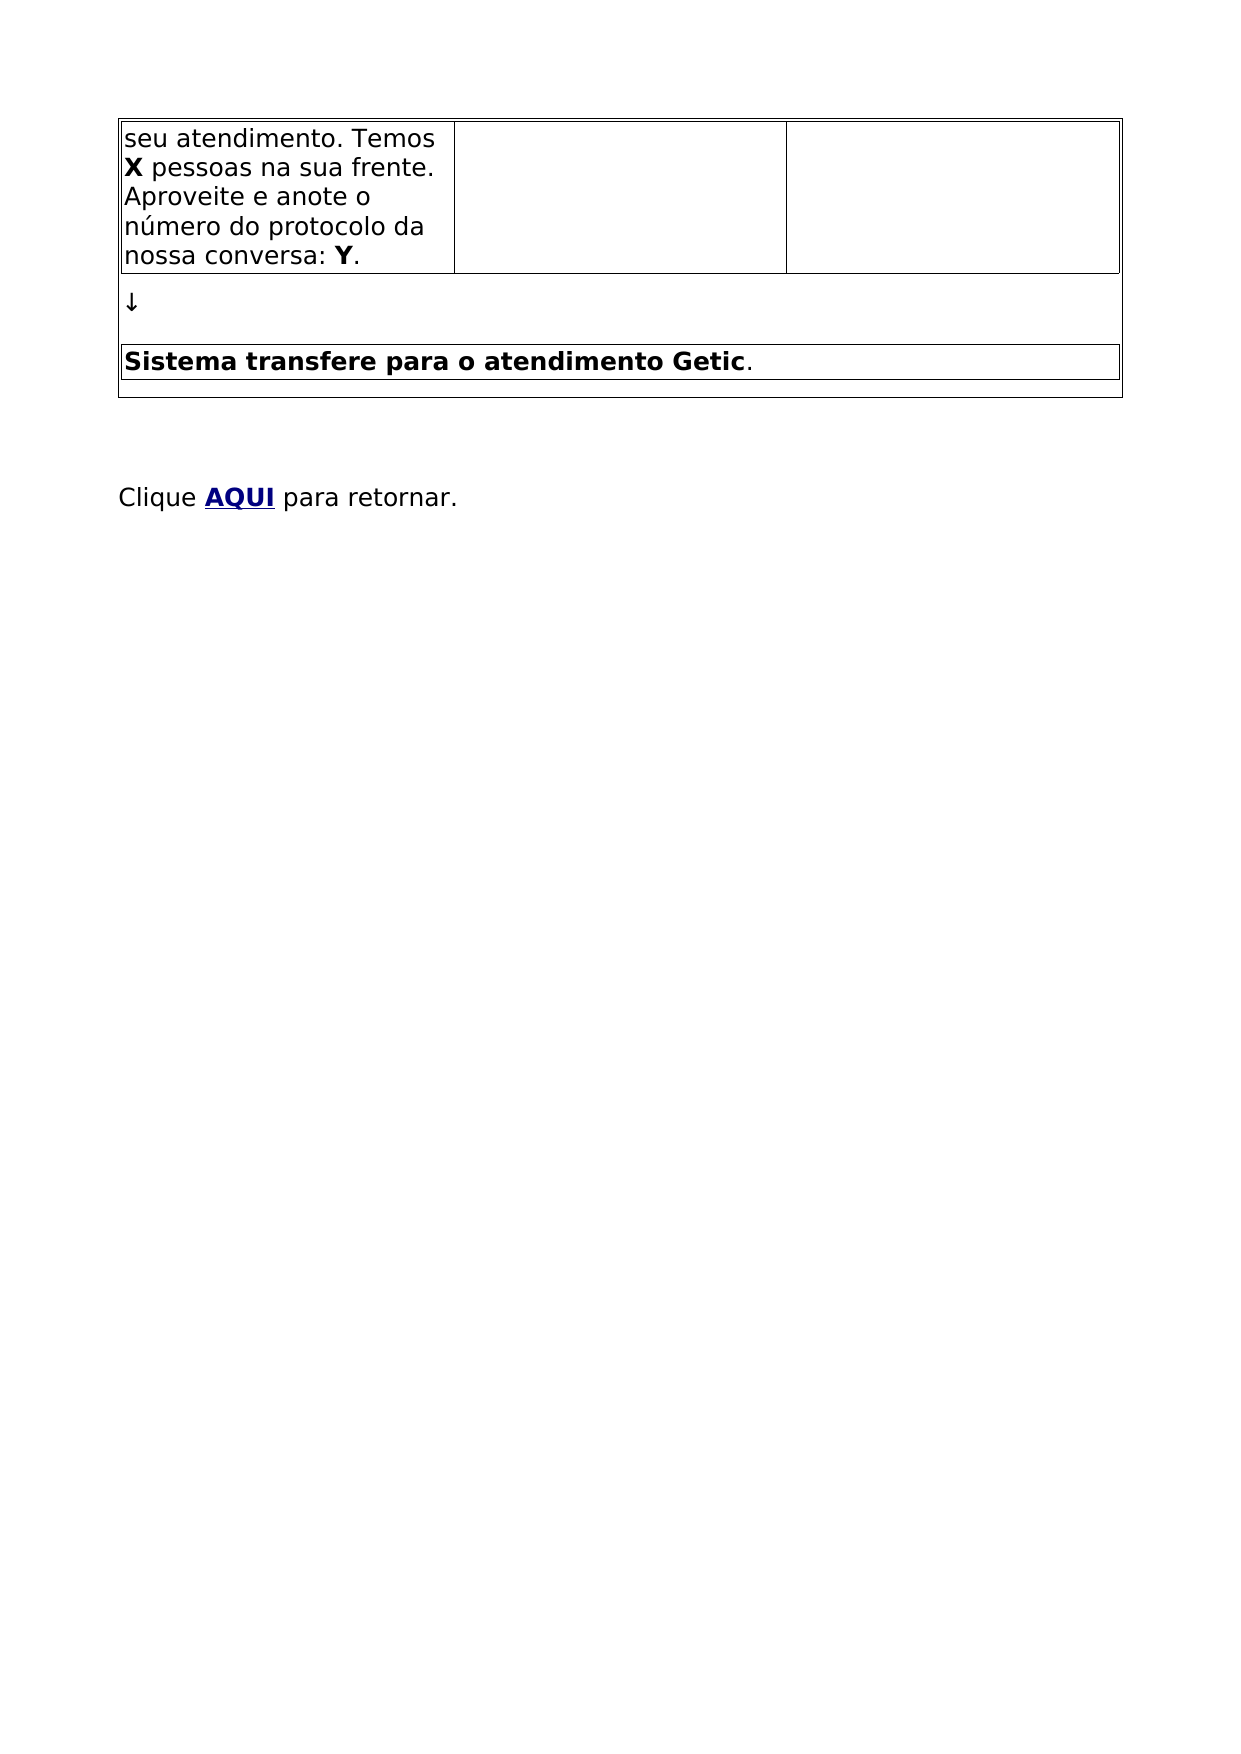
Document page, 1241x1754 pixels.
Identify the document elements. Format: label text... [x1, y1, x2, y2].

table_header seu atendimento. Temos X pessoas na sua frente. Aproveite e anote o número do protocolo da nossa conversa: Y. [122, 122, 454, 273]
table_header ↓ [119, 119, 1122, 397]
table_header [787, 122, 1119, 273]
text Clique AQUI para retornar. [118, 483, 1122, 541]
table_header [455, 122, 786, 273]
table_header Sistema transfere para o atendimento Getic. [122, 345, 1119, 379]
